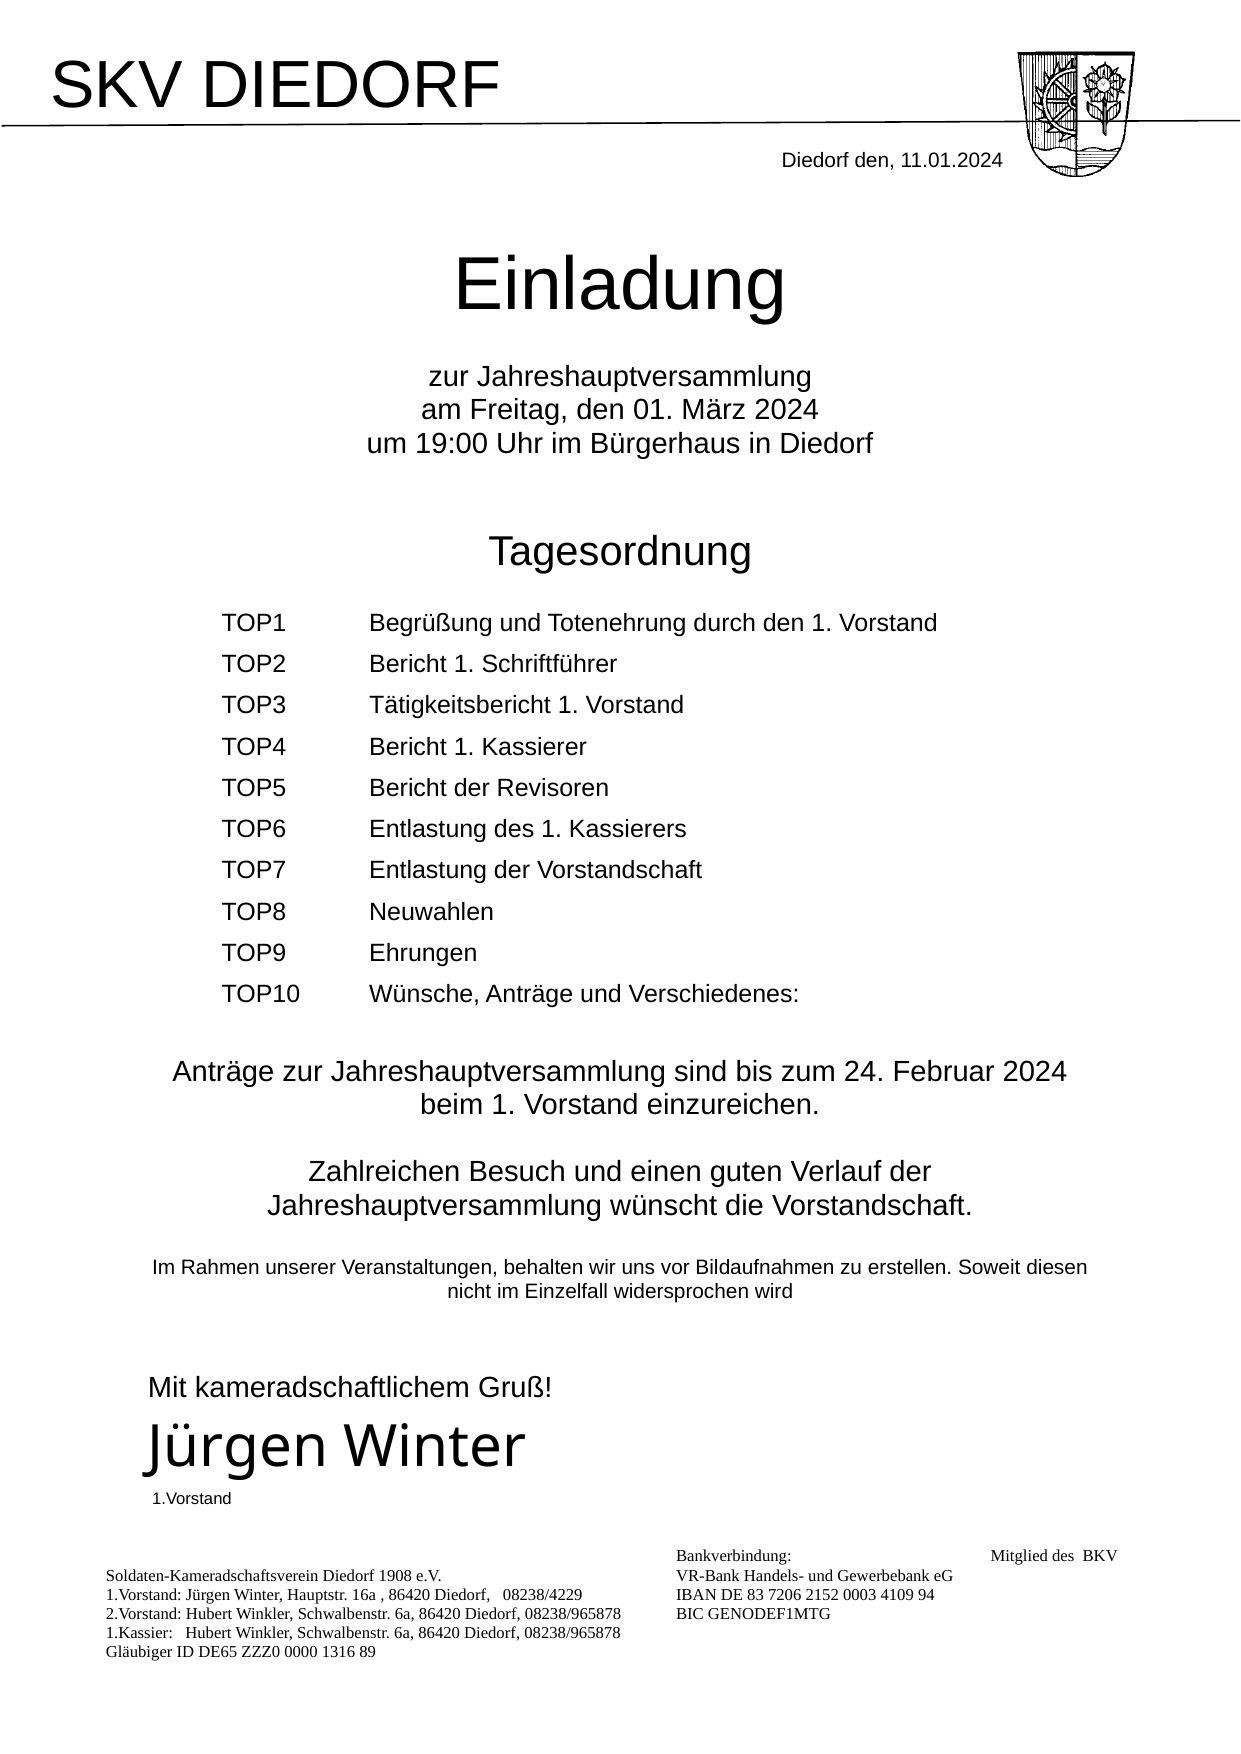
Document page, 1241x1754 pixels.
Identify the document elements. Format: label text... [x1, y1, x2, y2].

text Mit kameradschaftlichem Gruß! [148, 1370, 1092, 1403]
text Anträge zur Jahreshauptversammlung sind bis zum 24. Februar 2024 beim 1. Vorstand einzureichen. [148, 1054, 1092, 1121]
text Tagesordnung [148, 526, 1092, 574]
text Einladung [148, 239, 1092, 325]
text Jürgen Winter [148, 1403, 1092, 1483]
text Im Rahmen unserer Veranstaltungen, behalten wir uns vor Bildaufnahmen zu erstellen. Soweit diesen nicht im Einzelfall widersprochen wird [148, 1255, 1092, 1303]
text TOP6 Entlastung des 1. Kassierers [148, 814, 1092, 843]
table_header 1.Vorstand Soldaten-Kameradschaftsverein Diedorf 1908 e.V. 1.Vorstand: Jürgen Winter, Hauptstr. 16a , 86420 Diedorf, 08238/4229 2.Vorstand: Hubert Winkler, Schwalbenstr. 6a, 86420 Diedorf, 08238/965878 1.Kassier: Hubert Winkler, Schwalbenstr. 6a, 86420 Diedorf, 08238/965878 Gläubiger ID DE65 ZZZ0 0000 1316 89 [100, 1483, 670, 1667]
table_header Mitglied des BKV [985, 1483, 1141, 1667]
text am Freitag, den 01. März 2024 [148, 392, 1092, 426]
text um 19:00 Uhr im Bürgerhaus in Diedorf [148, 426, 1092, 459]
text TOP9 Ehrungen [221, 938, 1092, 966]
text Diedorf den, 11.01.2024 [148, 148, 1009, 172]
text TOP2 Bericht 1. Schriftführer [148, 649, 1092, 678]
text Zahlreichen Besuch und einen guten Verlauf der Jahreshauptversammlung wünscht die Vorstandschaft. [148, 1154, 1092, 1221]
text TOP5 Bericht der Revisoren [148, 773, 1092, 801]
text TOP1 Begrüßung und Totenehrung durch den 1. Vorstand [148, 608, 1092, 636]
text SKV DIEDORF [50, 45, 1209, 122]
text TOP4 Bericht 1. Kassierer [221, 731, 1092, 760]
text TOP10 Wünsche, Anträge und Verschiedenes: [148, 979, 1092, 1008]
table_header Bankverbindung: VR-Bank Handels- und Gewerbebank eG IBAN DE 83 7206 2152 0003 4109 94 BIC GENODEF1MTG [670, 1483, 985, 1667]
text zur Jahreshauptversammlung [148, 358, 1092, 392]
text TOP3 Tätigkeitsbericht 1. Vorstand [148, 690, 1092, 719]
picture [1009, 122, 1147, 183]
text TOP8 Neuwahlen [148, 896, 1092, 925]
text TOP7 Entlastung der Vorstandschaft [148, 855, 1092, 884]
